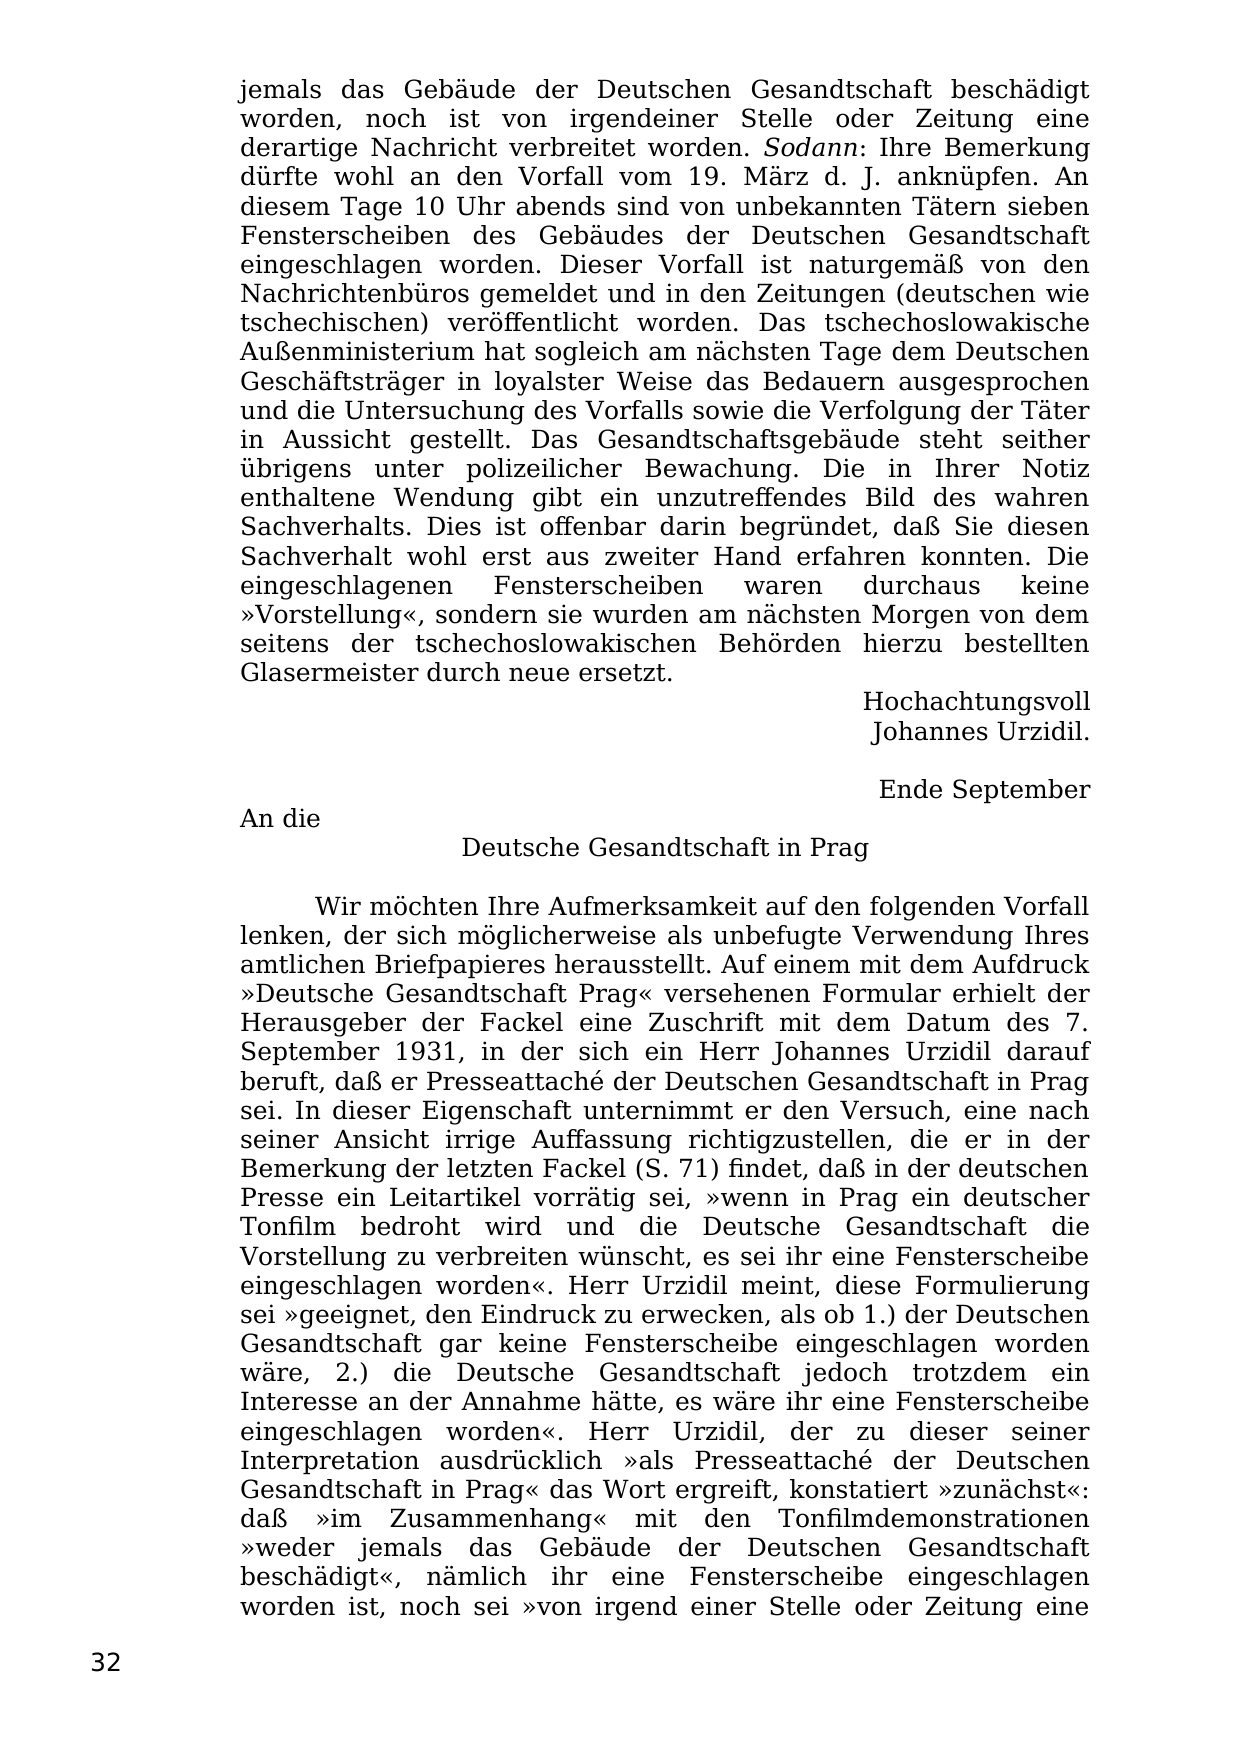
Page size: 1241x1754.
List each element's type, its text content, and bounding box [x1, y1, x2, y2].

text An die [240, 804, 1091, 833]
text Wir möchten Ihre Aufmerksamkeit auf den folgenden Vorfall lenken, der sich möglicherweise als unbefugte Verwendung Ihres amtlichen Briefpapieres herausstellt. Auf einem mit dem Aufdruck »Deutsche Gesandtschaft Prag« versehenen Formular erhielt der Herausgeber der Fackel eine Zuschrift mit dem Datum des 7. September 1931, in der sich ein Herr Johannes Urzidil darauf beruft, daß er Presseattaché der Deutschen Gesandtschaft in Prag sei. In dieser Eigenschaft unternimmt er den Versuch, eine nach seiner Ansicht irrige Auffassung richtigzustellen, die er in der Bemerkung der letzten Fackel (S. 71) findet, daß in der deutschen Presse ein Leitartikel vorrätig sei, »wenn in Prag ein deutscher Tonfilm bedroht wird und die Deutsche Gesandtschaft die Vorstellung zu verbreiten wünscht, es sei ihr eine Fensterscheibe eingeschlagen worden«. Herr Urzidil meint, diese Formulierung sei »geeignet, den Eindruck zu erwecken, als ob 1.) der Deutschen Gesandtschaft gar keine Fensterscheibe eingeschlagen worden wäre, 2.) die Deutsche Gesandtschaft jedoch trotzdem ein Interesse an der Annahme hätte, es wäre ihr eine Fensterscheibe eingeschlagen worden«. Herr Urzidil, der zu dieser seiner Interpretation ausdrücklich »als Presseattaché der Deutschen Gesandtschaft in Prag« das Wort ergreift, konstatiert »zunächst«: daß »im Zusammenhang« mit den Tonfilmdemonstrationen »weder jemals das Gebäude der Deutschen Gesandtschaft beschädigt«, nämlich ihr eine Fensterscheibe eingeschlagen worden ist, noch sei »von irgend einer Stelle oder Zeitung eine [240, 892, 1091, 1621]
text jemals das Gebäude der Deutschen Gesandtschaft beschädigt worden, noch ist von irgendeiner Stelle oder Zeitung eine derartige Nachricht verbreitet worden. Sodann: Ihre Bemerkung dürfte wohl an den Vorfall vom 19. März d. J. anknüpfen. An diesem Tage 10 Uhr abends sind von unbekannten Tätern sieben Fensterscheiben des Gebäudes der Deutschen Gesandtschaft eingeschlagen worden. Dieser Vorfall ist naturgemäß von den Nachrichtenbüros gemeldet und in den Zeitungen (deutschen wie tschechischen) veröffentlicht worden. Das tschechoslowakische Außenministerium hat sogleich am nächsten Tage dem Deutschen Geschäftsträger in loyalster Weise das Bedauern ausgesprochen und die Untersuchung des Vorfalls sowie die Verfolgung der Täter in Aussicht gestellt. Das Gesandtschaftsgebäude steht seither übrigens unter polizeilicher Bewachung. Die in Ihrer Notiz enthaltene Wendung gibt ein unzutreffendes Bild des wahren Sachverhalts. Dies ist offenbar darin begründet, daß Sie diesen Sachverhalt wohl erst aus zweiter Hand erfahren konnten. Die eingeschlagenen Fensterscheiben waren durchaus keine »Vorstellung«, sondern sie wurden am nächsten Morgen von dem seitens der tschechoslowakischen Behörden hierzu bestellten Glasermeister durch neue ersetzt. [240, 75, 1091, 687]
text Johannes Urzidil. [240, 717, 1091, 746]
text Hochachtungsvoll [240, 687, 1091, 717]
text Deutsche Gesandtschaft in Prag [240, 833, 1091, 862]
text Ende September [240, 775, 1091, 804]
